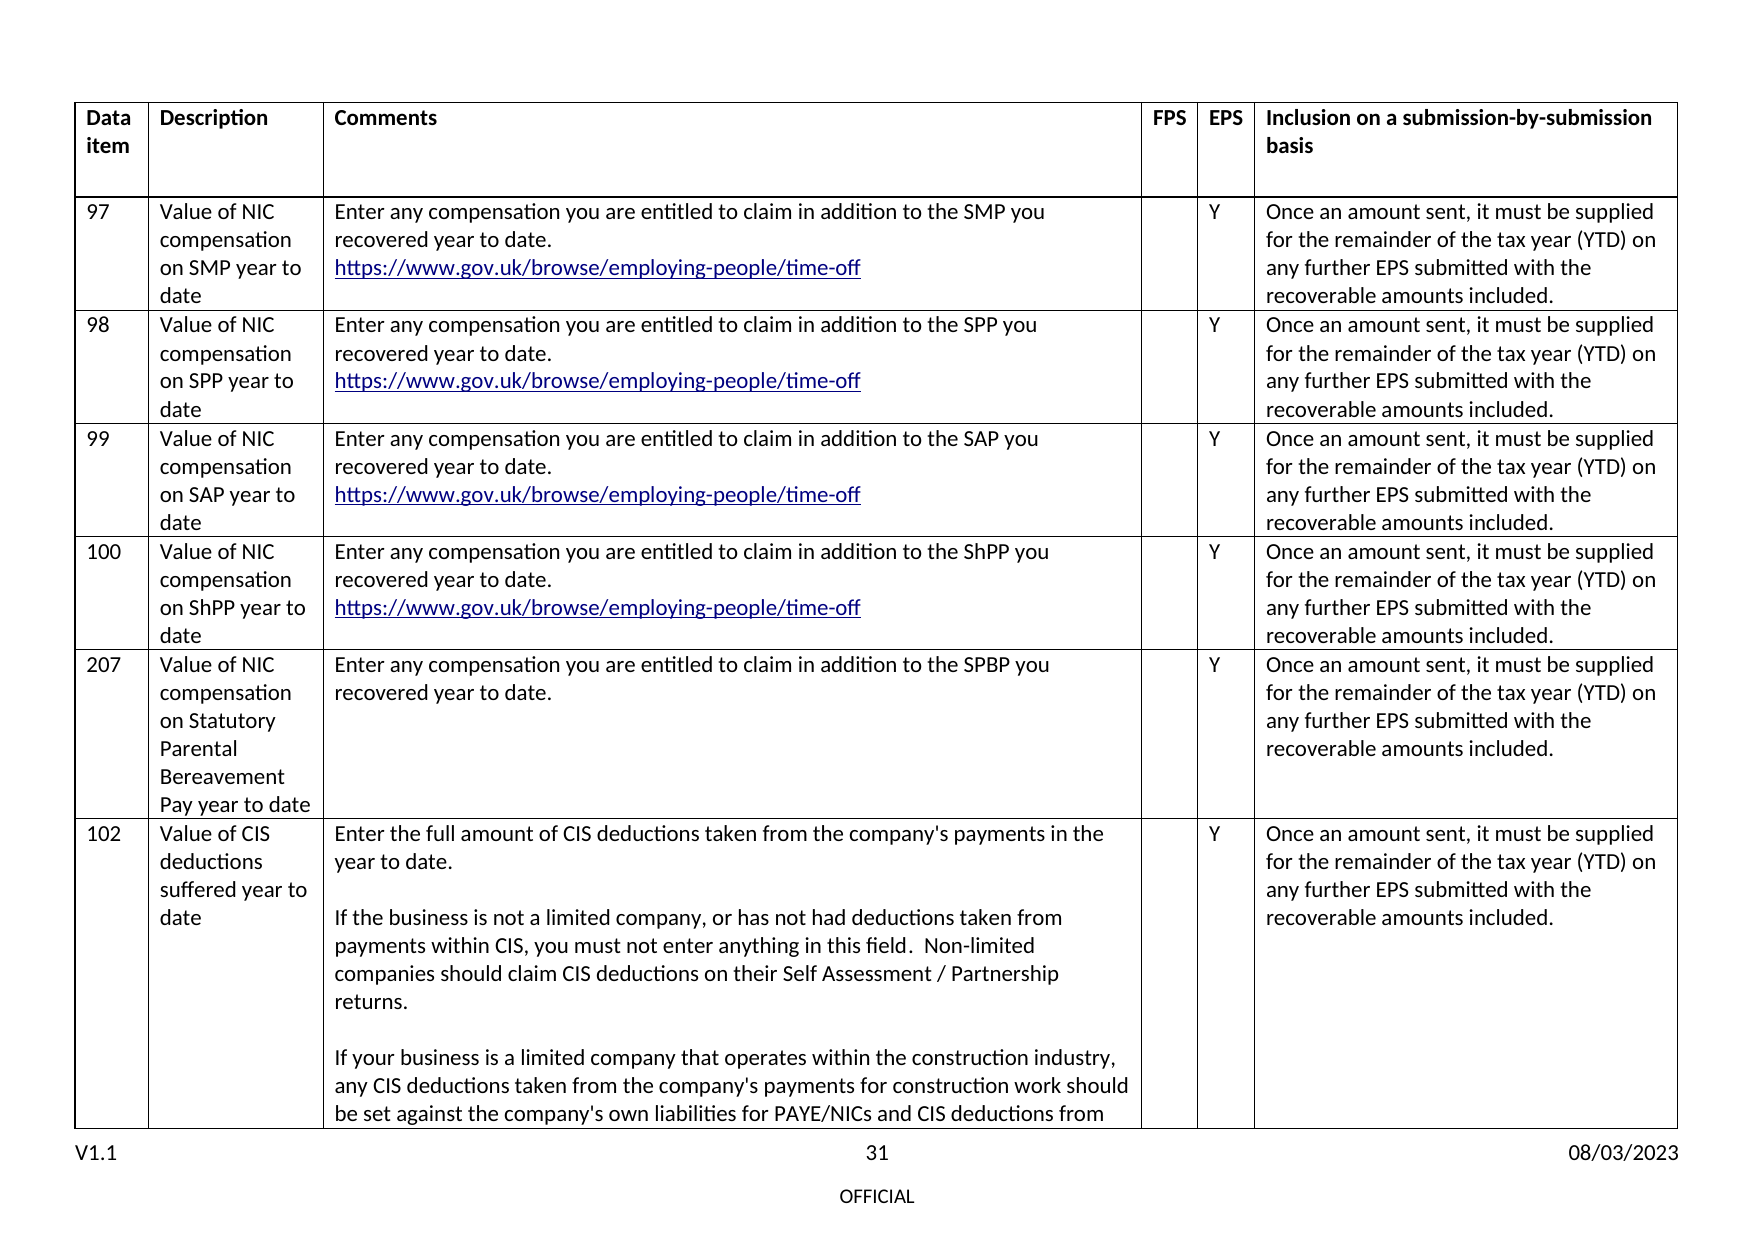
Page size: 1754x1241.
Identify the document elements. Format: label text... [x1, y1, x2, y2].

table_cell Y [1198, 537, 1254, 649]
table_cell [1142, 819, 1197, 1127]
table_cell 99 [76, 424, 148, 536]
table_header Comments [324, 103, 1141, 196]
table_cell Enter any compensation you are entitled to claim in addition to the SPP you recovered year to date. https://www.gov.uk/browse/employing-people/time-off [324, 311, 1141, 423]
table_cell Once an amount sent, it must be supplied for the remainder of the tax year (YTD) on any further EPS submitted with the recoverable amounts included. [1255, 819, 1677, 1127]
table_header Inclusion on a submission-by-submission basis [1255, 103, 1677, 196]
table_cell Once an amount sent, it must be supplied for the remainder of the tax year (YTD) on any further EPS submitted with the recoverable amounts included. [1255, 311, 1677, 423]
table_cell 102 [76, 819, 148, 1127]
table_cell 207 [76, 650, 148, 818]
table_cell Once an amount sent, it must be supplied for the remainder of the tax year (YTD) on any further EPS submitted with the recoverable amounts included. [1255, 537, 1677, 649]
table_cell 98 [76, 311, 148, 423]
table_cell Once an amount sent, it must be supplied for the remainder of the tax year (YTD) on any further EPS submitted with the recoverable amounts included. [1255, 650, 1677, 818]
table_header EPS [1198, 103, 1254, 196]
table_cell Enter any compensation you are entitled to claim in addition to the SPBP you recovered year to date. [324, 650, 1141, 818]
table_cell Y [1198, 198, 1254, 309]
table_cell 100 [76, 537, 148, 649]
table_cell Once an amount sent, it must be supplied for the remainder of the tax year (YTD) on any further EPS submitted with the recoverable amounts included. [1255, 198, 1677, 309]
table_cell Value of NIC compensation on SPP year to date [149, 311, 323, 423]
table_cell Enter any compensation you are entitled to claim in addition to the ShPP you recovered year to date. https://www.gov.uk/browse/employing-people/time-off [324, 537, 1141, 649]
table_cell [1142, 198, 1197, 309]
table_cell Value of NIC compensation on ShPP year to date [149, 537, 323, 649]
table_cell Value of NIC compensation on SMP year to date [149, 198, 323, 309]
table_cell Y [1198, 311, 1254, 423]
table_cell Y [1198, 424, 1254, 536]
table_cell Value of NIC compensation on Statutory Parental Bereavement Pay year to date [149, 650, 323, 818]
table_header Description [149, 103, 323, 196]
table_cell [1142, 537, 1197, 649]
table_cell 97 [76, 198, 148, 309]
table_cell [1142, 311, 1197, 423]
table_cell Y [1198, 650, 1254, 818]
table_cell Enter the full amount of CIS deductions taken from the company's payments in the year to date. If the business is not a limited company, or has not had deductions taken from payments within CIS, you must not enter anything in this field. Non-limited companies should claim CIS deductions on their Self Assessment / Partnership returns. If your business is a limited company that operates within the construction industry, any CIS deductions taken from the company's payments for construction work should be set against the company's own liabilities for PAYE/NICs and CIS deductions from [324, 819, 1141, 1127]
table_cell Value of CIS deductions suffered year to date [149, 819, 323, 1127]
table_cell Y [1198, 819, 1254, 1127]
table_cell Enter any compensation you are entitled to claim in addition to the SMP you recovered year to date. https://www.gov.uk/browse/employing-people/time-off [324, 198, 1141, 309]
table_header Data item [76, 103, 148, 196]
table_cell [1142, 424, 1197, 536]
table_cell Once an amount sent, it must be supplied for the remainder of the tax year (YTD) on any further EPS submitted with the recoverable amounts included. [1255, 424, 1677, 536]
table_header FPS [1142, 103, 1197, 196]
table_cell Enter any compensation you are entitled to claim in addition to the SAP you recovered year to date. https://www.gov.uk/browse/employing-people/time-off [324, 424, 1141, 536]
table_cell [1142, 650, 1197, 818]
table_cell Value of NIC compensation on SAP year to date [149, 424, 323, 536]
